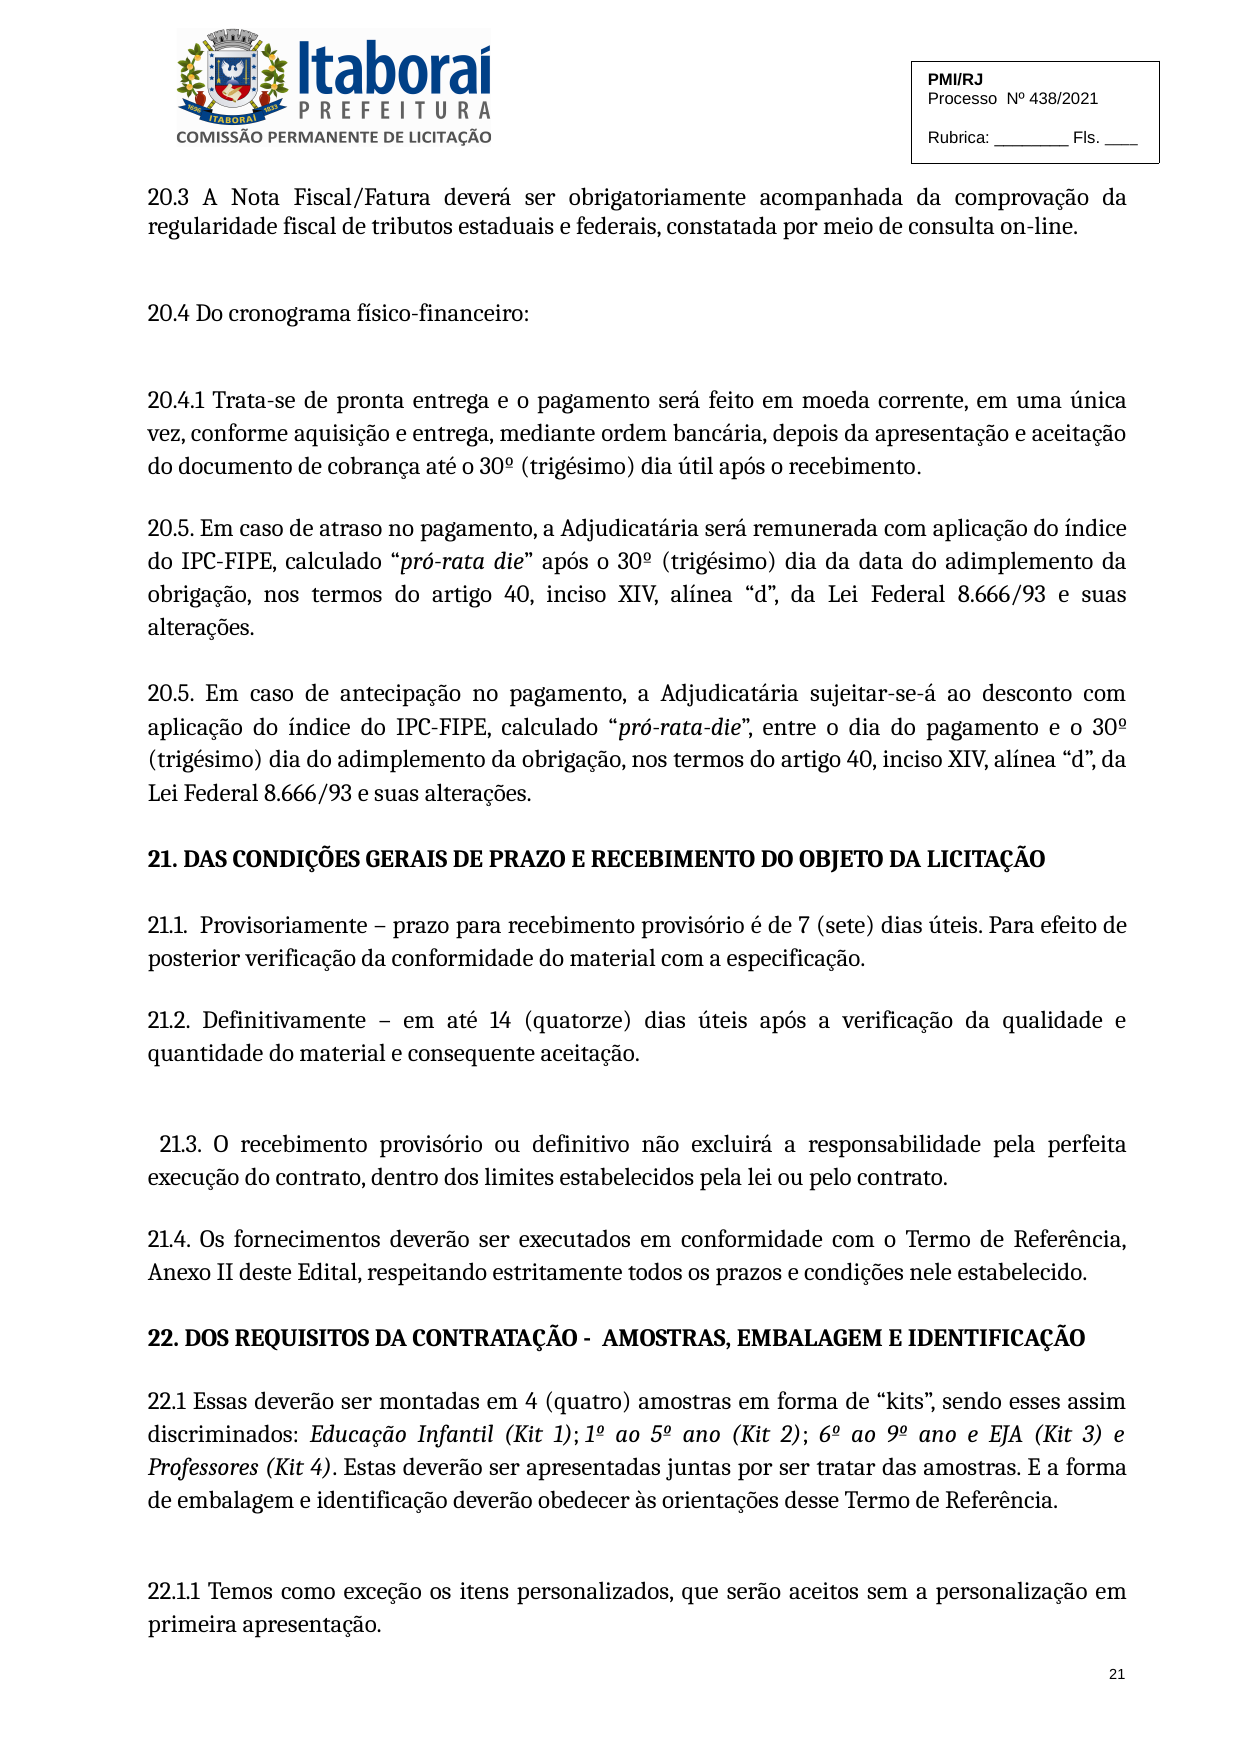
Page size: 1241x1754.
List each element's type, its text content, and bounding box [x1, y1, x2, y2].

text 21.3. O recebimento provisório ou definitivo não excluirá a responsabilidade pela perfeita execução do contrato, dentro dos limites estabelecidos pela lei ou pelo contrato. [148, 1130, 1128, 1192]
text 20.5. Em caso de antecipação no pagamento, a Adjudicatária sujeitar-se-á ao desconto com aplicação do índice do IPC-FIPE, calculado “pró-rata-die”, entre o dia do pagamento e o 30º (trigésimo) dia do adimplemento da obrigação, nos termos do artigo 40, inciso XIV, alínea “d”, da Lei Federal 8.666/93 e suas alterações. [148, 679, 1128, 807]
picture [176, 28, 492, 147]
text 20.4 Do cronograma físico-financeiro: [148, 299, 1128, 328]
text 20.5. Em caso de atraso no pagamento, a Adjudicatária será remunerada com aplicação do índice do IPC-FIPE, calculado “pró-rata die” após o 30º (trigésimo) dia da data do adimplemento da obrigação, nos termos do artigo 40, inciso XIV, alínea “d”, da Lei Federal 8.666/93 e suas alterações. [148, 514, 1128, 642]
text 20.4.1 Trata-se de pronta entrega e o pagamento será feito em moeda corrente, em uma única vez, conforme aquisição e entrega, mediante ordem bancária, depois da apresentação e aceitação do documento de cobrança até o 30º (trigésimo) dia útil após o recebimento. [148, 386, 1128, 481]
text 20.3 A Nota Fiscal/Fatura deverá ser obrigatoriamente acompanhada da comprovação da regularidade fiscal de tributos estaduais e federais, constatada por meio de consulta on-line. [148, 183, 1128, 241]
text 21.4. Os fornecimentos deverão ser executados em conformidade com o Termo de Referência, Anexo II deste Edital, respeitando estritamente todos os prazos e condições nele estabelecido. [148, 1225, 1128, 1287]
text 21. DAS CONDIÇÕES GERAIS DE PRAZO E RECEBIMENTO DO OBJETO DA LICITAÇÃO [148, 844, 1128, 873]
text 22.1.1 Temos como exceção os itens personalizados, que serão aceitos sem a personalização em primeira apresentação. [148, 1577, 1128, 1639]
text 21.2. Definitivamente – em até 14 (quatorze) dias úteis após a verificação da qualidade e quantidade do material e consequente aceitação. [148, 1006, 1128, 1067]
text 21.1. Provisoriamente – prazo para recebimento provisório é de 7 (sete) dias úteis. Para efeito de posterior verificação da conformidade do material com a especificação. [148, 911, 1128, 972]
text 22.1 Essas deverão ser montadas em 4 (quatro) amostras em forma de “kits”, sendo esses assim discriminados: Educação Infantil (Kit 1); 1º ao 5º ano (Kit 2); 6º ao 9º ano e EJA (Kit 3) e Professores (Kit 4). Estas deverão ser apresentadas juntas por ser tratar das amostras. E a forma de embalagem e identificação deverão obedecer às orientações desse Termo de Referência. [148, 1387, 1128, 1514]
text 22. DOS REQUISITOS DA CONTRATAÇÃO - AMOSTRAS, EMBALAGEM E IDENTIFICAÇÃO [148, 1324, 1128, 1353]
